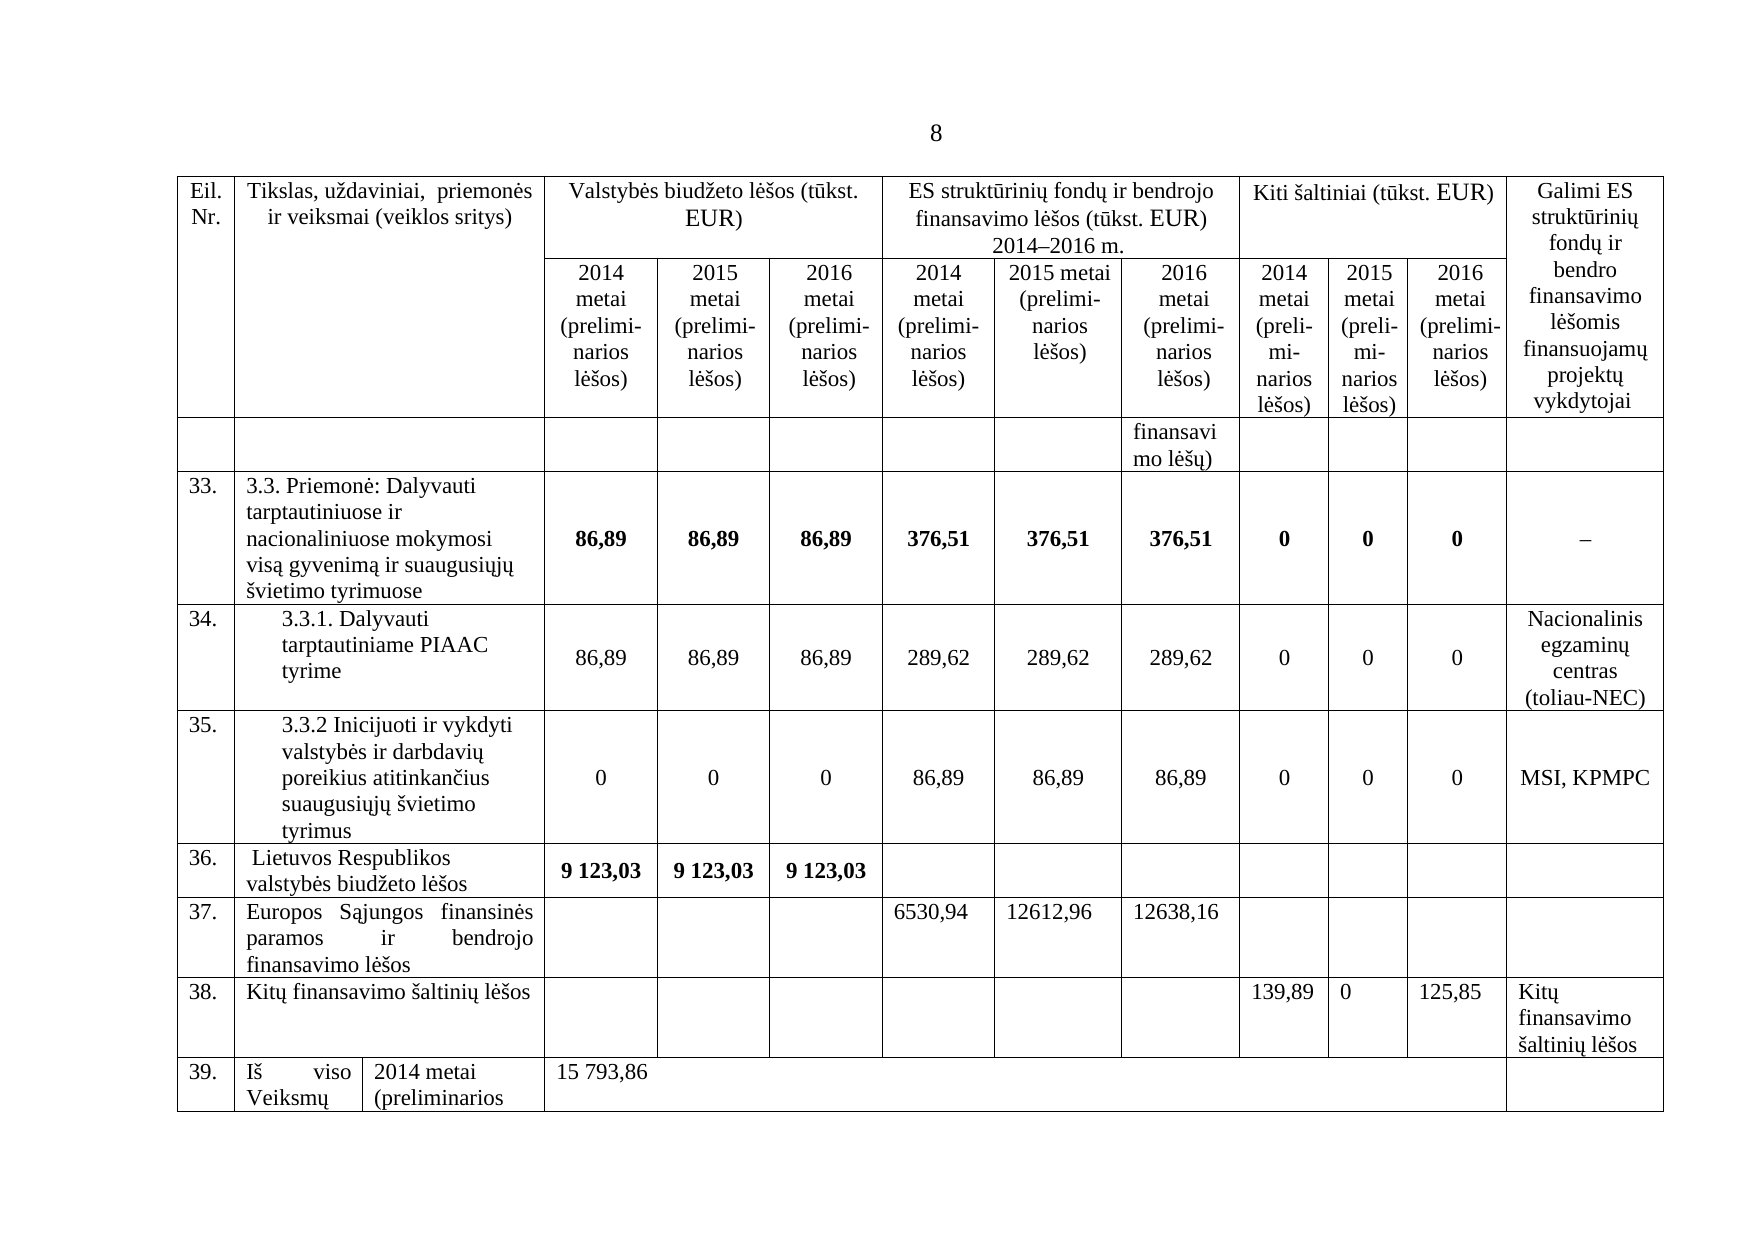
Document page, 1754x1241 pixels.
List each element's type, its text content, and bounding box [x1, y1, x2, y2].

table_cell 3.3.1. Dalyvauti tarptautiniame PIAAC tyrime [235, 605, 544, 710]
table_header ES struktūrinių fondų ir bendrojo finansavimo lėšos (tūkst. EUR) 2014–2016 m. [883, 177, 1239, 258]
table_cell 0 [1329, 605, 1407, 710]
table_cell 39. [178, 1058, 234, 1111]
table_cell Europos Sąjungos finansinės paramos ir bendrojo finansavimo lėšos [235, 898, 544, 977]
table_cell [658, 418, 769, 471]
table_cell finansavimo lėšų) [1122, 418, 1239, 471]
table_cell 9 123,03 [770, 844, 882, 897]
table_cell 289,62 [995, 605, 1121, 710]
table_header Tikslas, uždaviniai, priemonės ir veiksmai (veiklos sritys) [235, 177, 544, 417]
table_cell 36. [178, 844, 234, 897]
table_cell 376,51 [883, 472, 994, 604]
table_cell Kitų finansavimo šaltinių lėšos [1507, 978, 1663, 1057]
table_cell [1408, 844, 1506, 897]
table_cell 37. [178, 898, 234, 977]
table_cell 289,62 [883, 605, 994, 710]
table_header Galimi ES struktūrinių fondų ir bendro finansavimo lėšomis finansuojamų projektų vykdytojai [1507, 177, 1663, 417]
table_cell 33. [178, 472, 234, 604]
table_cell [883, 418, 994, 471]
table_cell [995, 978, 1121, 1057]
table_cell [995, 418, 1121, 471]
table_cell [545, 898, 657, 977]
table_cell [1507, 1058, 1663, 1111]
table_cell 86,89 [770, 605, 882, 710]
table_cell 289,62 [1122, 605, 1239, 710]
table_header Kiti šaltiniai (tūkst. EUR) [1240, 177, 1506, 258]
table_cell 12612,96 [995, 898, 1121, 977]
table_cell [545, 418, 657, 471]
table_cell 2015 metai (preli-mi-narios lėšos) [1329, 259, 1407, 417]
table_cell 376,51 [1122, 472, 1239, 604]
table_cell Lietuvos Respublikos valstybės biudžeto lėšos [235, 844, 544, 897]
table_cell [1240, 898, 1328, 977]
table_cell [770, 898, 882, 977]
table_cell 0 [1408, 711, 1506, 843]
table_cell 86,89 [545, 605, 657, 710]
table_cell [658, 978, 769, 1057]
table_cell 3.3.2 Inicijuoti ir vykdyti valstybės ir darbdavių poreikius atitinkančius suaugusiųjų švietimo tyrimus [235, 711, 544, 843]
table_cell [178, 418, 234, 471]
table_cell 86,89 [770, 472, 882, 604]
table_cell 0 [1240, 711, 1328, 843]
table_cell 86,89 [658, 605, 769, 710]
table_cell 86,89 [545, 472, 657, 604]
table_cell Iš viso Veiksmų [235, 1058, 362, 1111]
table_cell 2014 metai (prelimi-narios lėšos) [545, 259, 657, 417]
table_cell 2014 metai (preliminarios [363, 1058, 544, 1111]
table_cell [1122, 844, 1239, 897]
table_cell 2016 metai (prelimi-narios lėšos) [1408, 259, 1506, 417]
table_cell 3.3. Priemonė: Dalyvauti tarptautiniuose ir nacionaliniuose mokymosi visą gyvenimą ir suaugusiųjų švietimo tyrimuose [235, 472, 544, 604]
table_cell [1240, 844, 1328, 897]
table_cell 35. [178, 711, 234, 843]
table_cell 0 [1408, 472, 1506, 604]
table_cell 2016 metai (prelimi-narios lėšos) [770, 259, 882, 417]
table_cell [1507, 418, 1663, 471]
table_cell [1408, 418, 1506, 471]
table_cell [1329, 418, 1407, 471]
table_cell [658, 898, 769, 977]
table_cell 0 [545, 711, 657, 843]
table_cell 2014 metai (preli-mi-narios lėšos) [1240, 259, 1328, 417]
table_cell 2014 metai (prelimi-narios lėšos) [883, 259, 994, 417]
table_cell 2015 metai (prelimi-narios lėšos) [995, 259, 1121, 417]
table_cell 125,85 [1408, 978, 1506, 1057]
table_cell [1408, 898, 1506, 977]
table_cell [995, 844, 1121, 897]
table_cell [545, 978, 657, 1057]
table_cell 0 [770, 711, 882, 843]
table_cell [1240, 418, 1328, 471]
table_cell Kitų finansavimo šaltinių lėšos [235, 978, 544, 1057]
table_cell 12638,16 [1122, 898, 1239, 977]
table_cell 2016 metai (prelimi-narios lėšos) [1122, 259, 1239, 417]
table_cell [1122, 978, 1239, 1057]
table_cell MSI, KPMPC [1507, 711, 1663, 843]
table_cell 15 793,86 [545, 1058, 1506, 1111]
table_cell 9 123,03 [545, 844, 657, 897]
table_cell 6530,94 [883, 898, 994, 977]
table_cell 0 [1408, 605, 1506, 710]
table_cell – [1507, 472, 1663, 604]
table_cell [883, 978, 994, 1057]
table_cell 0 [1240, 605, 1328, 710]
table_cell [235, 418, 544, 471]
table_header Eil. Nr. [178, 177, 234, 417]
table_cell 0 [1240, 472, 1328, 604]
table_cell 34. [178, 605, 234, 710]
table_cell [883, 844, 994, 897]
table_cell 86,89 [658, 472, 769, 604]
table_cell [1329, 844, 1407, 897]
table_cell 0 [1329, 978, 1407, 1057]
table_cell 9 123,03 [658, 844, 769, 897]
table_cell 0 [1329, 711, 1407, 843]
table_cell 86,89 [995, 711, 1121, 843]
table_cell 139,89 [1240, 978, 1328, 1057]
table_header Valstybės biudžeto lėšos (tūkst. EUR) [545, 177, 882, 258]
table_cell Nacionalinis egzaminų centras (toliau-NEC) [1507, 605, 1663, 710]
table_cell 2015 metai (prelimi-narios lėšos) [658, 259, 769, 417]
table_cell [770, 978, 882, 1057]
table_cell [1507, 898, 1663, 977]
table_cell 0 [1329, 472, 1407, 604]
table_cell [1507, 844, 1663, 897]
table_cell [770, 418, 882, 471]
table_cell 86,89 [883, 711, 994, 843]
table_cell 376,51 [995, 472, 1121, 604]
table_cell 38. [178, 978, 234, 1057]
table_cell 86,89 [1122, 711, 1239, 843]
table_cell [1329, 898, 1407, 977]
table_cell 0 [658, 711, 769, 843]
